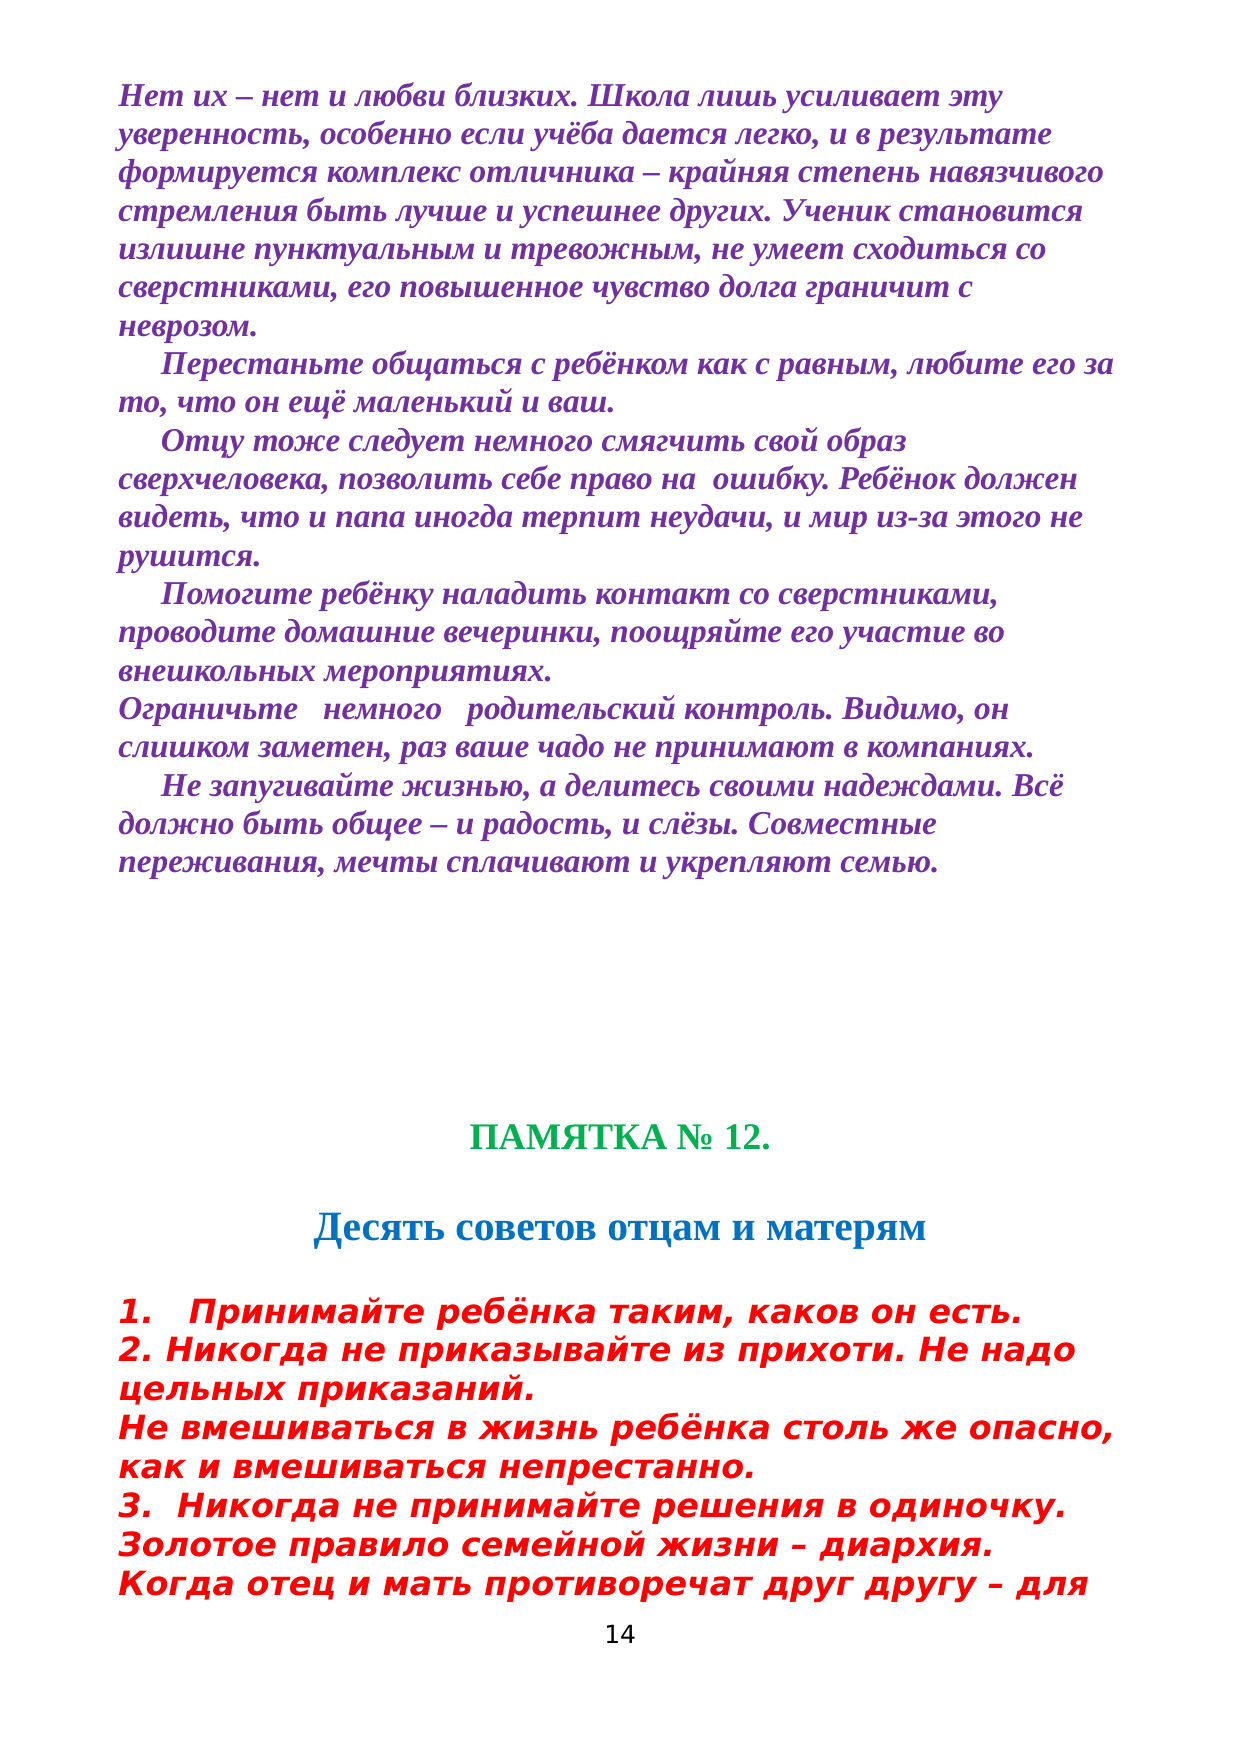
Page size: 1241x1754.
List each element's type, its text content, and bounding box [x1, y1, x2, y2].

text Десять советов отцам и матерям [118, 1201, 1122, 1249]
text Нет их – нет и любви близких. Школа лишь усиливает эту уверенность, особенно если учёба дается легко, и в результате формиру­ется комплекс отличника – крайняя степень навязчивого стремления быть лучше и успешнее других. Ученик ста­новится излишне пунктуальным и тре­вожным, не умеет сходиться со свер­стниками, его повышенное чувство долга граничит с неврозом. [118, 75, 1122, 343]
text 1. Принимайте ребёнка таким, каков он есть. [118, 1292, 1122, 1331]
text 3. Никогда не принимайте решения в одиночку. Золотое правило семейной жизни – диархия. Когда отец и мать противоречат друг другу – для [118, 1486, 1122, 1603]
text ПАМЯТКА № 12. [118, 1115, 1122, 1158]
text 2. Никогда не приказывайте из прихоти. Не надо цельных приказаний. [118, 1331, 1122, 1409]
text  Отцу тоже следует немного смягчить свой образ сверхчеловека, позволить себе право на ошибку. Ребёнок должен видеть, что и папа иногда терпит неудачи, и мир из-за этого не ру­шится. [118, 420, 1122, 573]
text Не вмешиваться в жизнь ребёнка столь же опасно, как и вмешиваться непрестанно. [118, 1409, 1122, 1486]
text  Помогите ребёнку наладить контакт со сверстниками, проводите домашние вечеринки, поощряйте его участие во внешкольных мероприятиях. Ограничьте немного родительский контроль. Видимо, он слишком заметен, раз ваше чадо не принимают в компаниях. [118, 573, 1122, 765]
text  Не запугивайте жизнью, а делитесь своими надеждами. Всё должно быть общее – и радость, и слёзы. Совмест­ные переживания, мечты сплачивают и укрепляют семью. [118, 765, 1122, 880]
text  Перестаньте общаться с ребёнком как с равным, любите его за то, что он ещё маленький и ваш. [118, 343, 1122, 420]
